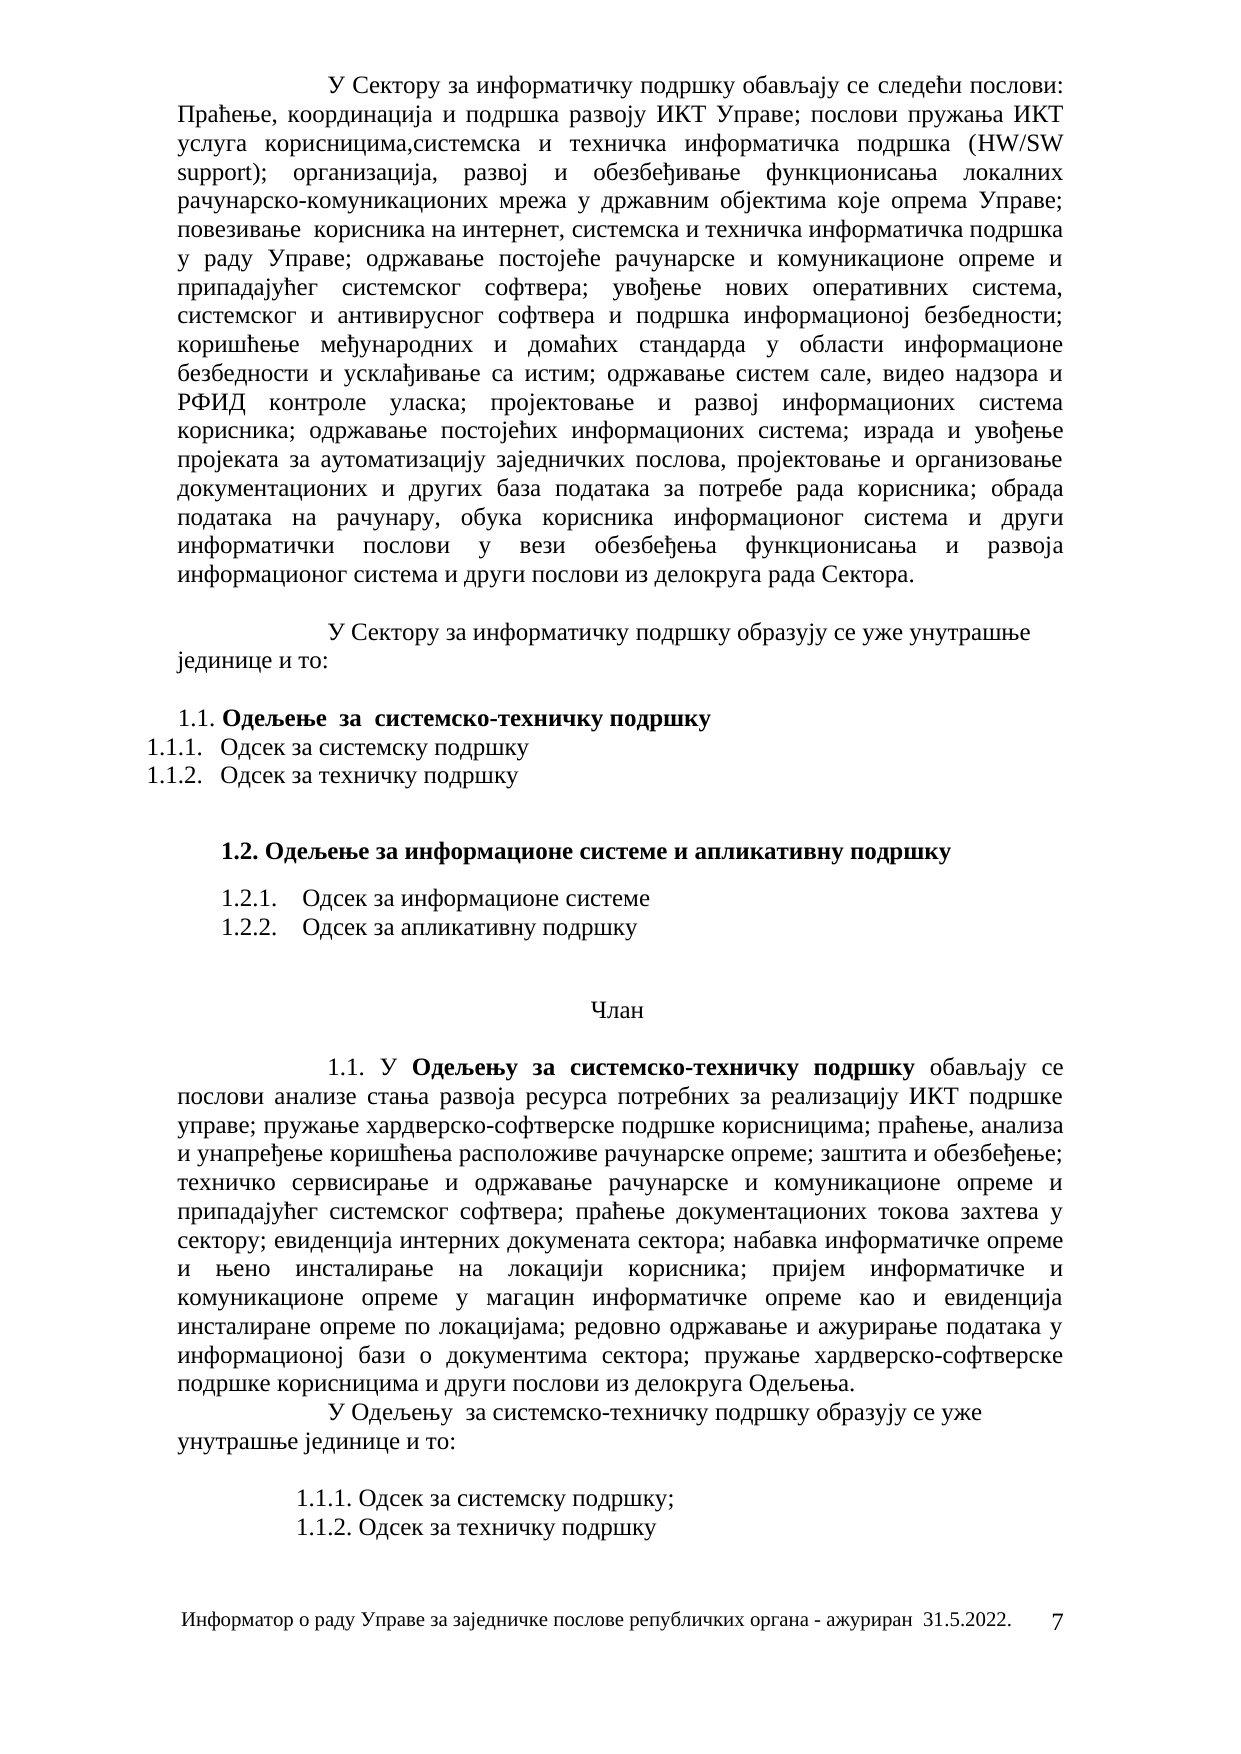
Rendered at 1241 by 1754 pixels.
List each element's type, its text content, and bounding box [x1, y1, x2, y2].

text У Сектору за информатичку подршку обављају се следећи послови: Праћење, координација и подршка развоју ИКТ Управе; послови пружања ИКТ услуга корисницима,системска и техничка информатичка подршка (HW/SW support); организација, развој и обезбеђивање функционисања локалних рачунарско-комуникационих мрежа у државним објектима које опрема Управе; повезивање корисника на интернет, системска и техничка информатичка подршка у раду Управе; одржавање постојеће рачунарске и комуникационе опреме и припадајућег системског софтвера; увођење нових оперативних система, системског и антивирусног софтвера и подршка информационој безбедности; коришћење међународних и домаћих стандарда у области информационе безбедности и усклађивање са истим; одржавање систем сале, видео надзора и РФИД контроле уласка; пројектовање и развој информационих система корисника; одржавање постојећих информационих система; израда и увођење пројеката за аутоматизацију заједничких послова, пројектовање и организовање документационих и других база података за потребе рада корисника; обрада података на рачунару, обука корисника информационог система и други информатички послови у вези обезбеђења функционисања и развоја информационог система и други послови из делокруга рада Сектора. [177, 71, 1063, 588]
text 1.2. Одељење за информационе системе и апликативну подршку [177, 836, 1063, 865]
list Одсек за системску подршку [146, 732, 1063, 761]
list Одељење за системско-техничку подршку [177, 703, 1063, 732]
text У Одељењу за системско-техничку подршку образују се уже унутрашње јединице и то: [177, 1397, 1063, 1455]
text 1.1.2. Одсек за техничку подршку [296, 1512, 1063, 1541]
text 1.1.1. Одсек за системску подршку; [296, 1483, 1063, 1512]
text 1.2.2. Одсек за апликативну подршку [177, 912, 1063, 941]
text Члан [177, 995, 1063, 1023]
text 1.1. У Одељењу за системско-техничку подршку обављају се послови анализе стања развоја ресурса потребних за реализацију ИКТ подршке управе; пружање хардверско-софтверске подршке корисницима; праћење, анализа и унапређење коришћења расположиве рачунарске опреме; заштита и обезбеђење; техничко сервисирање и одржавање рачунарске и комуникационе опреме и припадајућег системског софтвера; праћење документационих токова захтева у сектору; евиденција интерних докумената сектора; набавка информатичке опреме и њено инсталирање на локацији корисника; пријем информатичке и комуникационе опреме у магацин информатичке опреме као и евиденција инсталиране опреме по локацијама; редовно одржавање и ажурирање података у информационој бази о документима сектора; пружање хардверско-софтверске подршке корисницима и други послови из делокруга Одељења. [177, 1052, 1063, 1397]
list Одсек за техничку подршку [146, 761, 1063, 789]
text У Сектору за информатичку подршку образују се уже унутрашње јединице и то: [177, 617, 1063, 674]
text 1.2.1. Одсек за информационе системе [221, 883, 1063, 912]
